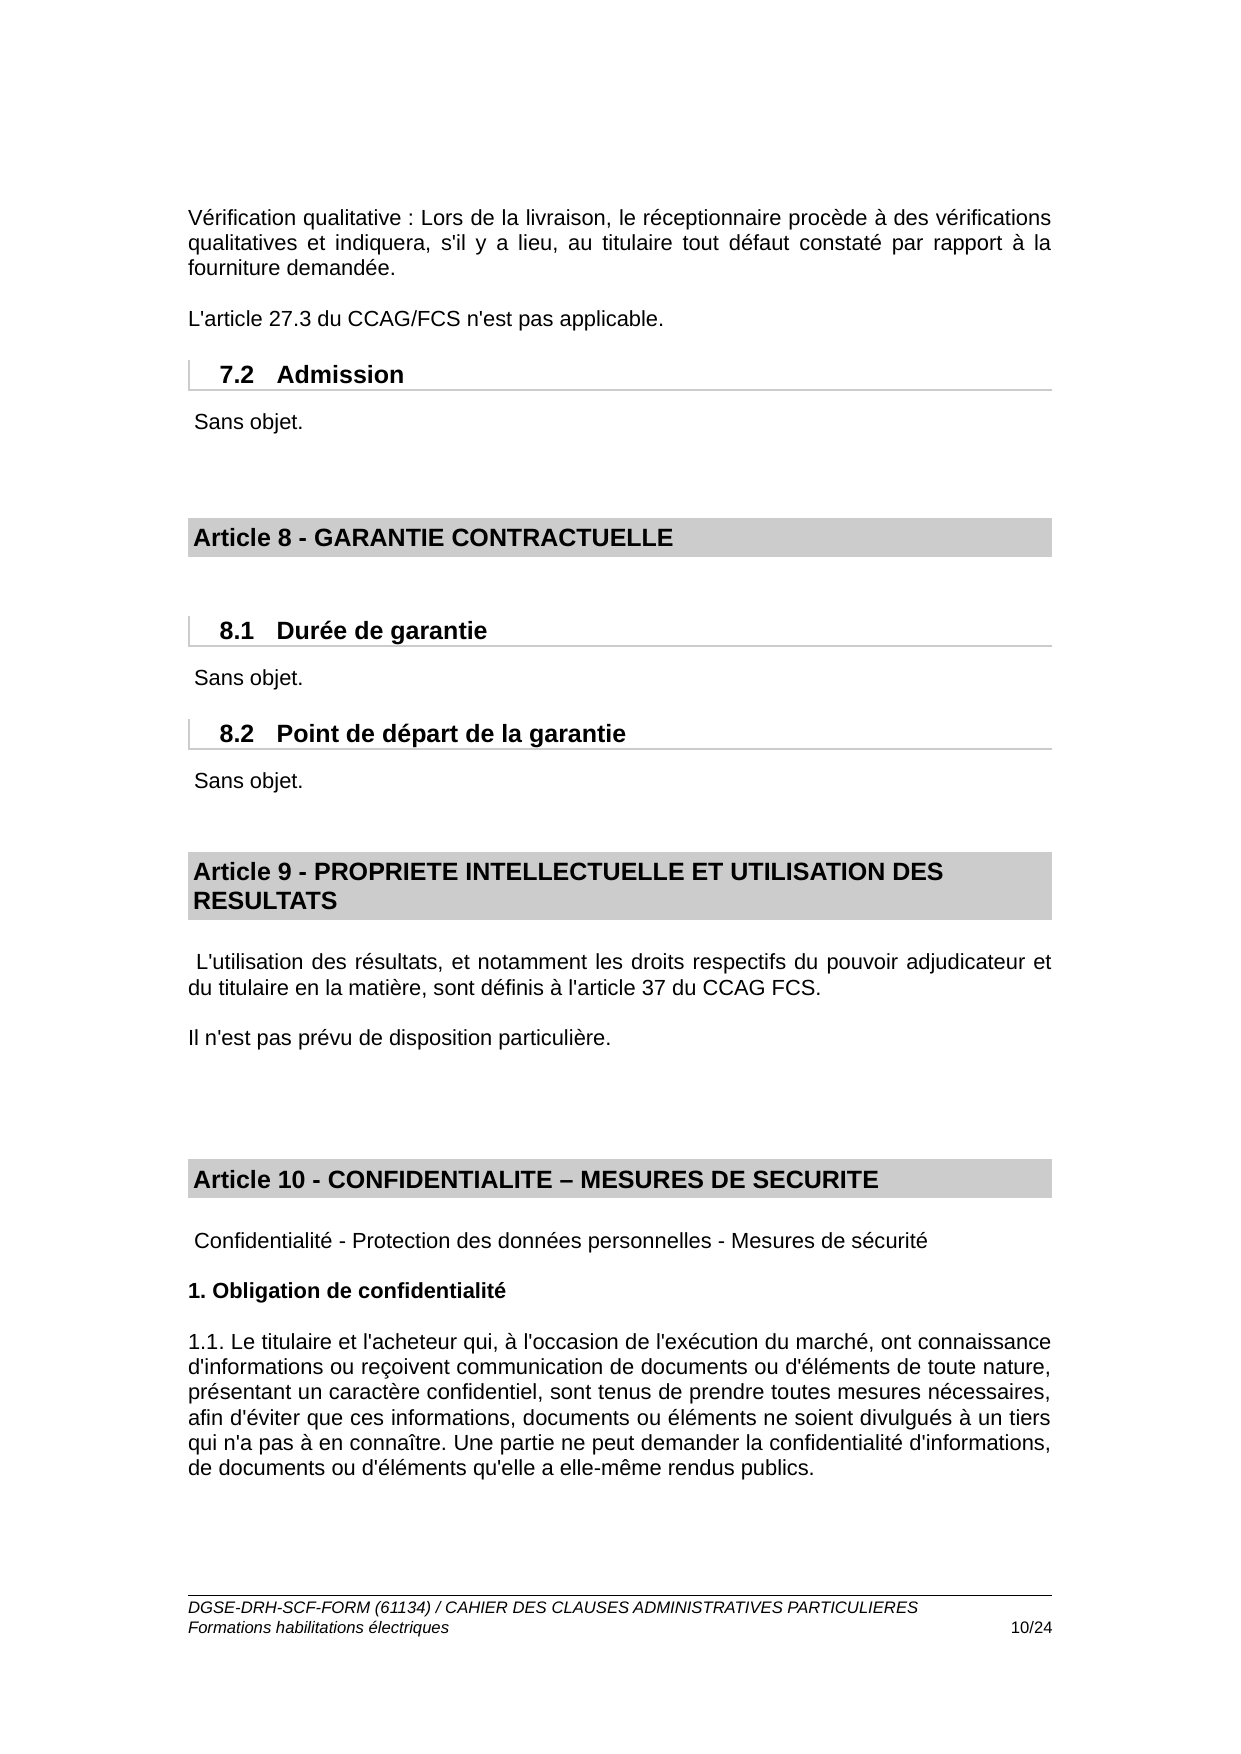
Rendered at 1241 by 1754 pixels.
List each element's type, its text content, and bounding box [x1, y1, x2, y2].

subtitle Durée de garantie [190, 616, 1052, 645]
text Sans objet. [188, 768, 1052, 793]
text 1.1. Le titulaire et l'acheteur qui, à l'occasion de l'exécution du marché, ont connaissance d'informations ou reçoivent communication de documents ou d'éléments de toute nature, présentant un caractère confidentiel, sont tenus de prendre toutes mesures nécessaires, afin d'éviter que ces informations, documents ou éléments ne soient divulgués à un tiers qui n'a pas à en connaître. Une partie ne peut demander la confidentialité d'informations, de documents ou d'éléments qu'elle a elle-même rendus publics. [188, 1329, 1052, 1480]
text L'article 27.3 du CCAG/FCS n'est pas applicable. [188, 305, 1052, 331]
text Sans objet. [188, 664, 1052, 690]
text Vérification qualitative : Lors de la livraison, le réceptionnaire procède à des vérifications qualitatives et indiquera, s'il y a lieu, au titulaire tout défaut constaté par rapport à la fourniture demandée. [188, 204, 1052, 280]
text Confidentialité - Protection des données personnelles - Mesures de sécurité [188, 1228, 1052, 1253]
subtitle GARANTIE CONTRACTUELLE [190, 520, 1050, 555]
subtitle Admission [190, 360, 1052, 389]
text Il n'est pas prévu de disposition particulière. [188, 1025, 1052, 1050]
subtitle PROPRIETE INTELLECTUELLE ET UTILISATION DES RESULTATS [190, 854, 1050, 918]
subtitle CONFIDENTIALITE – MESURES DE SECURITE [190, 1162, 1050, 1196]
text 1. Obligation de confidentialité [188, 1278, 1052, 1304]
text L'utilisation des résultats, et notamment les droits respectifs du pouvoir adjudicateur et du titulaire en la matière, sont définis à l'article 37 du CCAG FCS. [188, 949, 1052, 1000]
subtitle Point de départ de la garantie [190, 719, 1052, 748]
text Sans objet. [188, 409, 1052, 434]
